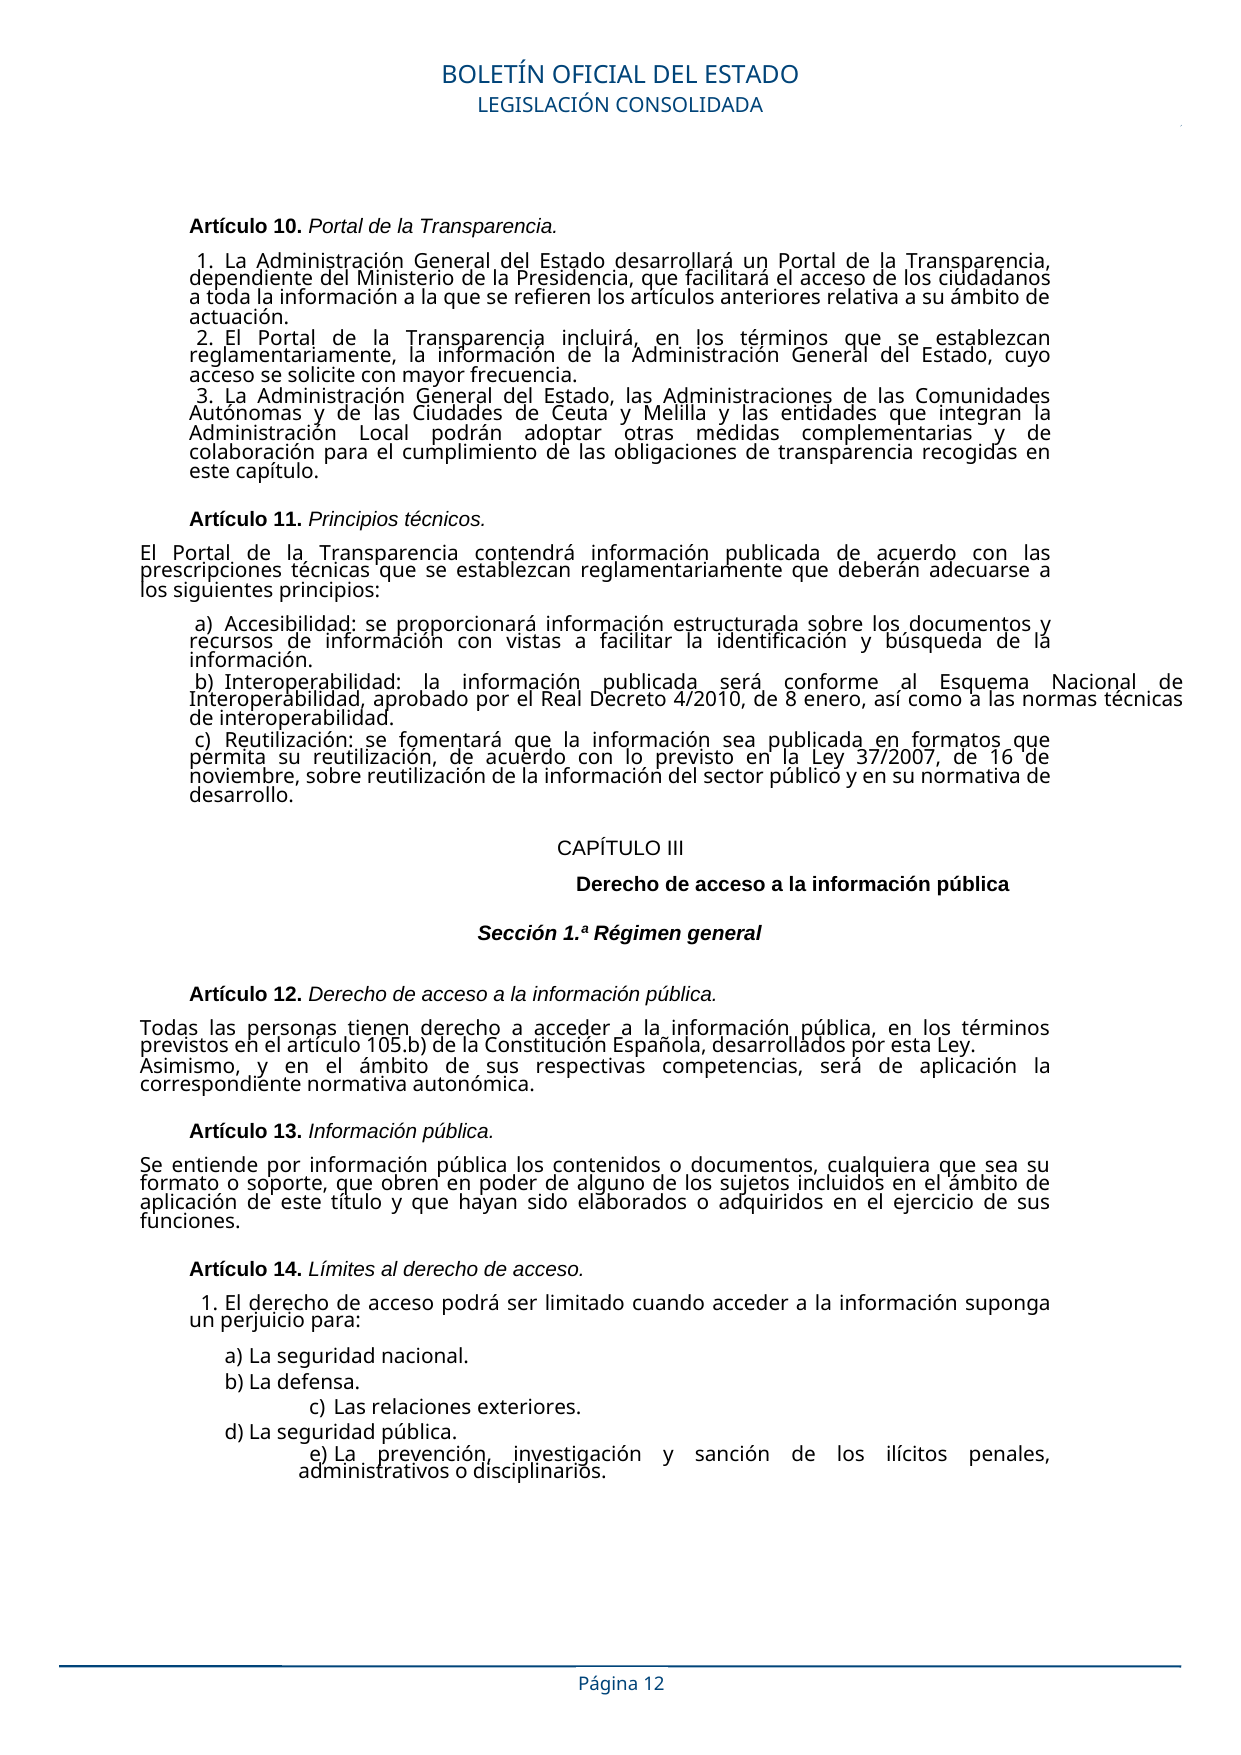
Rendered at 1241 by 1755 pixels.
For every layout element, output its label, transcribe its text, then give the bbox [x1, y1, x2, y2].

text Artículo 11. Principios técnicos. [189, 507, 1184, 531]
list La prevención, investigación y sanción de los ilícitos penales, administrativos o disciplinarios. [274, 1446, 1051, 1485]
list Las relaciones exteriores. [309, 1394, 1184, 1419]
text El Portal de la Transparencia contendrá información publicada de acuerdo con las prescripciones técnicas que se establezcan reglamentariamente que deberán adecuarse a los siguientes principios: [139, 545, 1052, 603]
text Todas las personas tienen derecho a acceder a la información pública, en los términos previstos en el artículo 105.b) de la Constitución Española, desarrollados por esta Ley. [139, 1020, 1052, 1058]
list Interoperabilidad: la información publicada será conforme al Esquema Nacional de Interoperabilidad, aprobado por el Real Decreto 4/2010, de 8 enero, así como a las normas técnicas de interoperabilidad. [159, 674, 1184, 732]
text Asimismo, y en el ámbito de sus respectivas competencias, será de aplicación la correspondiente normativa autonómica. [139, 1058, 1052, 1097]
text Artículo 12. Derecho de acceso a la información pública. [189, 981, 1184, 1005]
subtitle Derecho de acceso a la información pública [401, 872, 1184, 896]
text Artículo 14. Límites al derecho de acceso. [189, 1257, 1184, 1281]
list El Portal de la Transparencia incluirá, en los términos que se establezcan reglamentariamente, la información de la Administración General del Estado, cuyo acceso se solicite con mayor frecuencia. [161, 330, 1052, 388]
text CAPÍTULO III [401, 835, 840, 859]
text Artículo 13. Información pública. [189, 1119, 1184, 1143]
list La Administración General del Estado desarrollará un Portal de la Transparencia, dependiente del Ministerio de la Presidencia, que facilitará el acceso de los ciudadanos a toda la información a la que se refieren los artículos anteriores relativa a su ámbito de actuación. [161, 253, 1052, 330]
subtitle Sección 1.ª Régimen general [401, 921, 840, 945]
list La Administración General del Estado, las Administraciones de las Comunidades Autónomas y de las Ciudades de Ceuta y Melilla y las entidades que integran la Administración Local podrán adoptar otras medidas complementarias y de colaboración para el cumplimiento de las obligaciones de transparencia recogidas en este capítulo. [161, 388, 1052, 485]
list La seguridad pública. [224, 1419, 1184, 1444]
list La defensa. [224, 1369, 1184, 1394]
text Artículo 10. Portal de la Transparencia. [189, 214, 1184, 238]
list La seguridad nacional. [224, 1339, 1184, 1369]
list El derecho de acceso podrá ser limitado cuando acceder a la información suponga un perjuicio para: [165, 1295, 1052, 1334]
list Accesibilidad: se proporcionará información estructurada sobre los documentos y recursos de información con vistas a facilitar la identificación y búsqueda de la información. [159, 616, 1052, 674]
text Se entiende por información pública los contenidos o documentos, cualquiera que sea su formato o soporte, que obren en poder de alguno de los sujetos incluidos en el ámbito de aplicación de este título y que hayan sido elaborados o adquiridos en el ejercicio de sus funciones. [139, 1157, 1052, 1235]
list Reutilización: se fomentará que la información sea publicada en formatos que permita su reutilización, de acuerdo con lo previsto en la Ley 37/2007, de 16 de noviembre, sobre reutilización de la información del sector público y en su normativa de desarrollo. [159, 732, 1052, 809]
